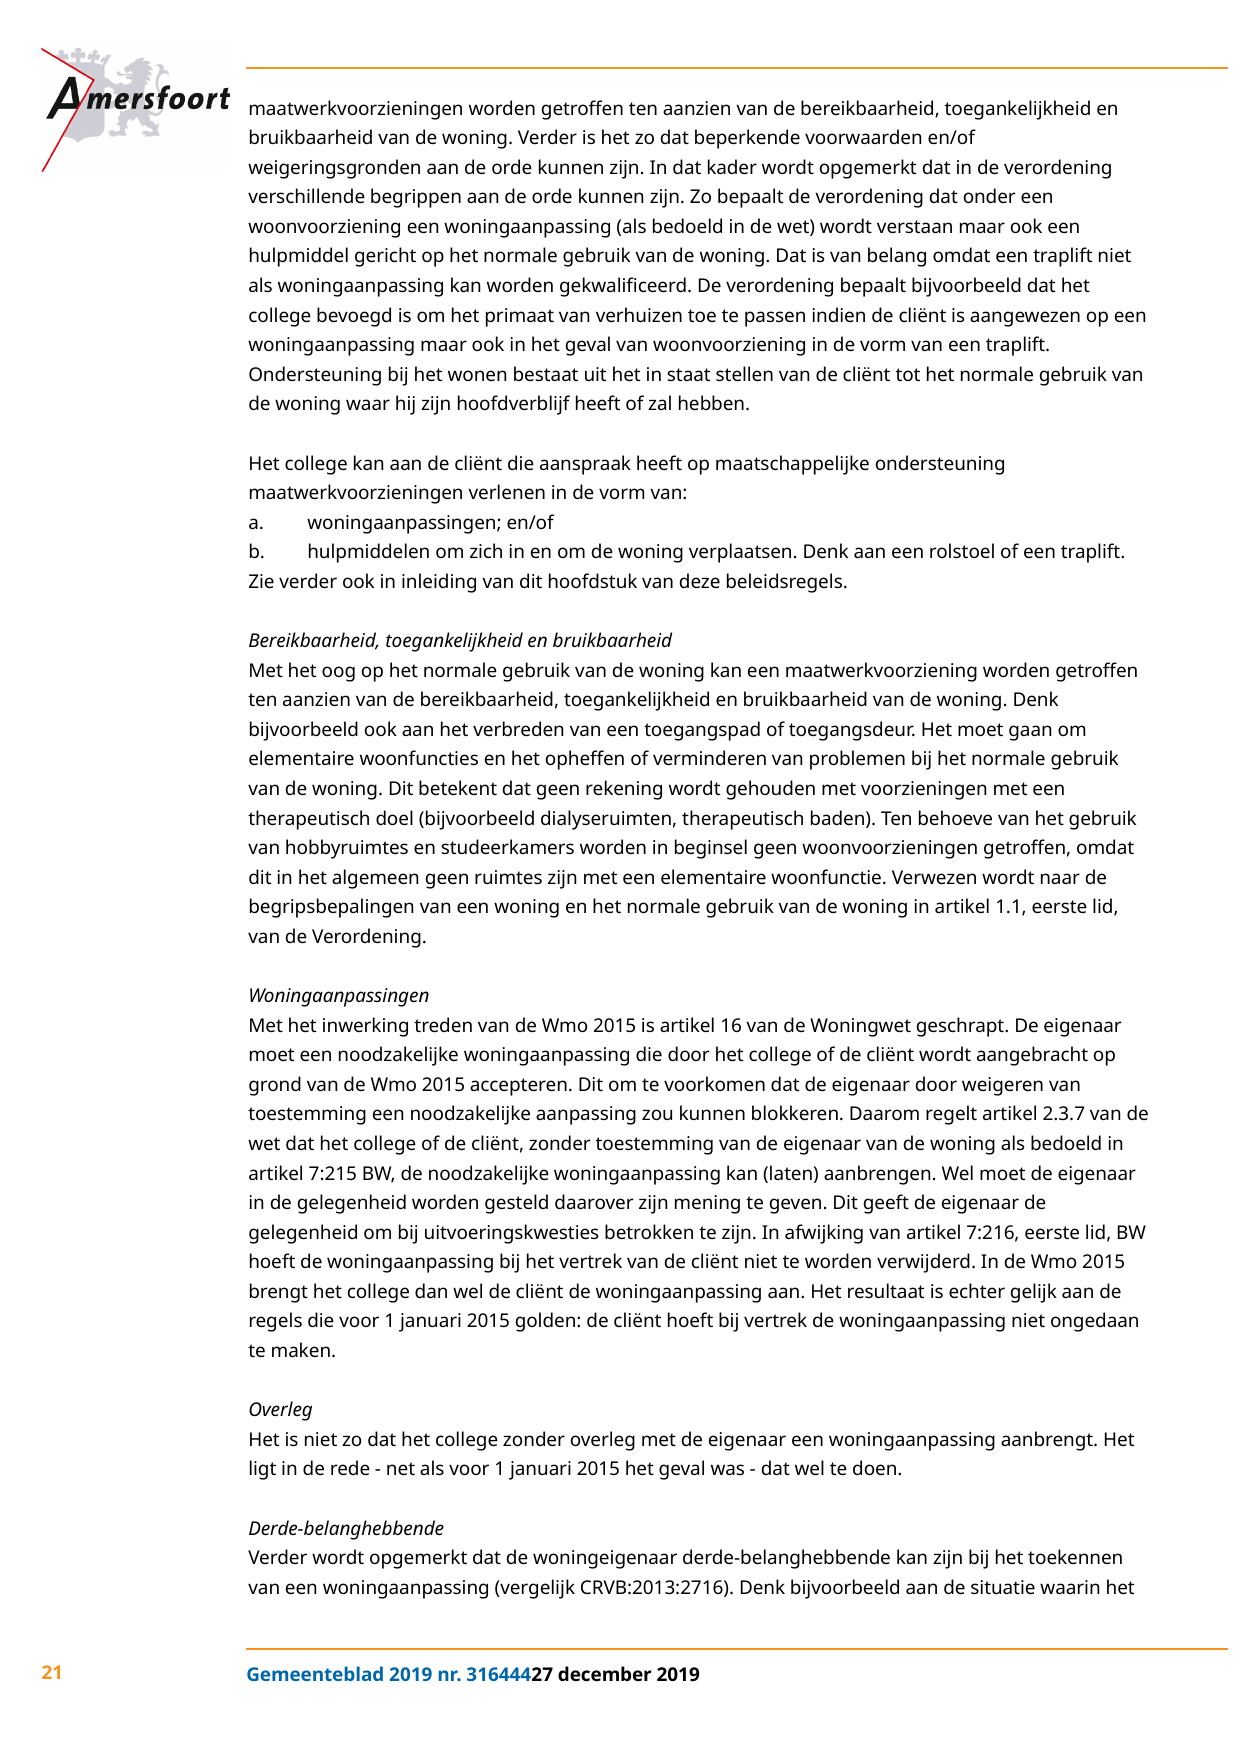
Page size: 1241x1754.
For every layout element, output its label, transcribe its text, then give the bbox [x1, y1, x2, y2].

list woningaanpassingen; en/of [248, 509, 1152, 535]
text Met het inwerking treden van de Wmo 2015 is artikel 16 van de Woningwet geschrapt. De eigenaar moet een noodzakelijke woningaanpassing die door het college of de cliënt wordt aangebracht op grond van de Wmo 2015 accepteren. Dit om te voorkomen dat de eigenaar door weigeren van toestemming een noodzakelijke aanpassing zou kunnen blokkeren. Daarom regelt artikel 2.3.7 van de wet dat het college of de cliënt, zonder toestemming van de eigenaar van de woning als bedoeld in artikel 7:215 BW, de noodzakelijke woningaanpassing kan (laten) aanbrengen. Wel moet de eigenaar in de gelegenheid worden gesteld daarover zijn mening te geven. Dit geeft de eigenaar de gelegenheid om bij uitvoeringskwesties betrokken te zijn. In afwijking van artikel 7:216, eerste lid, BW hoeft de woningaanpassing bij het vertrek van de cliënt niet te worden verwijderd. In de Wmo 2015 brengt het college dan wel de cliënt de woningaanpassing aan. Het resultaat is echter gelijk aan de regels die voor 1 januari 2015 golden: de cliënt hoeft bij vertrek de woningaanpassing niet ongedaan te maken. [248, 1012, 1152, 1363]
text Zie verder ook in inleiding van dit hoofdstuk van deze beleidsregels. [248, 568, 1152, 594]
text Derde-belanghebbende [248, 1515, 1152, 1541]
text Verder wordt opgemerkt dat de woningeigenaar derde-belanghebbende kan zijn bij het toekennen van een woningaanpassing (vergelijk CRVB:2013:2716). Denk bijvoorbeeld aan de situatie waarin het [248, 1544, 1152, 1600]
text Het is niet zo dat het college zonder overleg met de eigenaar een woningaanpassing aanbrengt. Het ligt in de rede - net als voor 1 januari 2015 het geval was - dat wel te doen. [248, 1426, 1152, 1481]
picture [41, 47, 231, 172]
text Bereikbaarheid, toegankelijkheid en bruikbaarheid [248, 627, 1152, 653]
text Overleg [248, 1396, 1152, 1422]
list hulpmiddelen om zich in en om de woning verplaatsen. Denk aan een rolstoel of een traplift. [248, 538, 1152, 564]
text Met het oog op het normale gebruik van de woning kan een maatwerkvoorziening worden getroffen ten aanzien van de bereikbaarheid, toegankelijkheid en bruikbaarheid van de woning. Denk bijvoorbeeld ook aan het verbreden van een toegangspad of toegangsdeur. Het moet gaan om elementaire woonfuncties en het opheffen of verminderen van problemen bij het normale gebruik van de woning. Dit betekent dat geen rekening wordt gehouden met voorzieningen met een therapeutisch doel (bijvoorbeeld dialyseruimten, therapeutisch baden). Ten behoeve van het gebruik van hobbyruimtes en studeerkamers worden in beginsel geen woonvoorzieningen getroffen, omdat dit in het algemeen geen ruimtes zijn met een elementaire woonfunctie. Verwezen wordt naar de begripsbepalingen van een woning en het normale gebruik van de woning in artikel 1.1, eerste lid, van de Verordening. [248, 657, 1152, 949]
text maatwerkvoorzieningen worden getroffen ten aanzien van de bereikbaarheid, toegankelijkheid en bruikbaarheid van de woning. Verder is het zo dat beperkende voorwaarden en/of weigeringsgronden aan de orde kunnen zijn. In dat kader wordt opgemerkt dat in de verordening verschillende begrippen aan de orde kunnen zijn. Zo bepaalt de verordening dat onder een woonvoorziening een woningaanpassing (als bedoeld in de wet) wordt verstaan maar ook een hulpmiddel gericht op het normale gebruik van de woning. Dat is van belang omdat een traplift niet als woningaanpassing kan worden gekwalificeerd. De verordening bepaalt bijvoorbeeld dat het college bevoegd is om het primaat van verhuizen toe te passen indien de cliënt is aangewezen op een woningaanpassing maar ook in het geval van woonvoorziening in de vorm van een traplift. Ondersteuning bij het wonen bestaat uit het in staat stellen van de cliënt tot het normale gebruik van de woning waar hij zijn hoofdverblijf heeft of zal hebben. [248, 95, 1152, 416]
text Het college kan aan de cliënt die aanspraak heeft op maatschappelijke ondersteuning maatwerkvoorzieningen verlenen in de vorm van: [248, 450, 1152, 505]
text Woningaanpassingen [248, 982, 1152, 1008]
